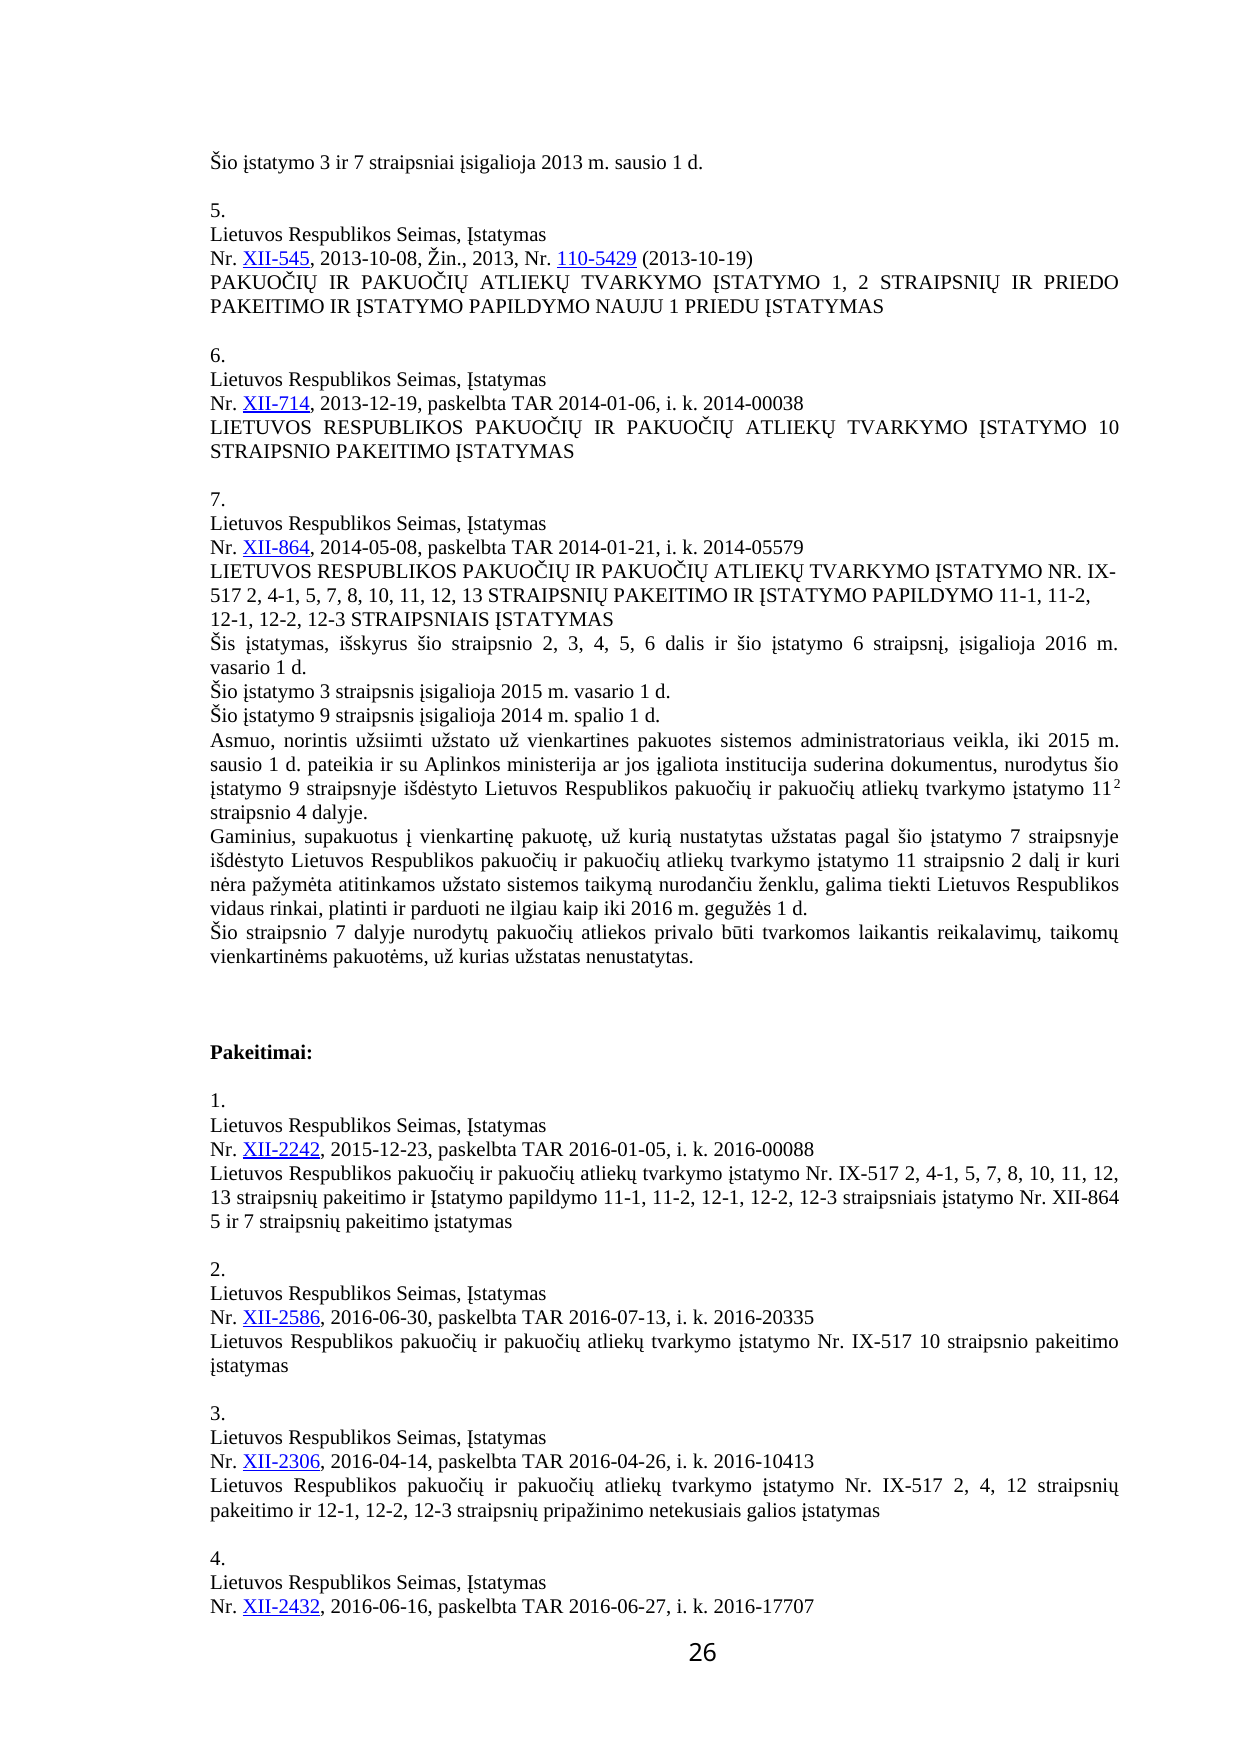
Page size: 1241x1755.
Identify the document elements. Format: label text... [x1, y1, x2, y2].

text LIETUVOS RESPUBLIKOS PAKUOČIŲ IR PAKUOČIŲ ATLIEKŲ TVARKYMO ĮSTATYMO NR. IX-517 2, 4-1, 5, 7, 8, 10, 11, 12, 13 STRAIPSNIŲ PAKEITIMO IR ĮSTATYMO PAPILDYMO 11-1, 11-2, 12-1, 12-2, 12-3 STRAIPSNIAIS ĮSTATYMAS [210, 559, 1120, 631]
text Lietuvos Respublikos Seimas, Įstatymas [210, 1281, 1120, 1305]
text 7. [210, 487, 1120, 511]
text Nr. XII-864, 2014-05-08, paskelbta TAR 2014-01-21, i. k. 2014-05579 [210, 535, 1120, 559]
text 3. [210, 1401, 1120, 1425]
text Gaminius, supakuotus į vienkartinę pakuotę, už kurią nustatytas užstatas pagal šio įstatymo 7 straipsnyje išdėstyto Lietuvos Respublikos pakuočių ir pakuočių atliekų tvarkymo įstatymo 11 straipsnio 2 dalį ir kuri nėra pažymėta atitinkamos užstato sistemos taikymą nurodančiu ženklu, galima tiekti Lietuvos Respublikos vidaus rinkai, platinti ir parduoti ne ilgiau kaip iki 2016 m. gegužės 1 d. [210, 824, 1120, 920]
text Šio įstatymo 3 ir 7 straipsniai įsigalioja 2013 m. sausio 1 d. [210, 150, 1120, 174]
text 4. [210, 1546, 1120, 1570]
text 2. [210, 1257, 1120, 1281]
text Lietuvos Respublikos pakuočių ir pakuočių atliekų tvarkymo įstatymo Nr. IX-517 2, 4, 12 straipsnių pakeitimo ir 12-1, 12-2, 12-3 straipsnių pripažinimo netekusiais galios įstatymas [210, 1473, 1120, 1522]
text Pakeitimai: [210, 1040, 1120, 1064]
text 5. [210, 198, 1120, 222]
text 6. [210, 342, 1120, 367]
text Nr. XII-545, 2013-10-08, Žin., 2013, Nr. 110-5429 (2013-10-19) [210, 246, 1120, 270]
text Šis įstatymas, išskyrus šio straipsnio 2, 3, 4, 5, 6 dalis ir šio įstatymo 6 straipsnį, įsigalioja 2016 m. vasario 1 d. [210, 631, 1120, 679]
text Nr. XII-714, 2013-12-19, paskelbta TAR 2014-01-06, i. k. 2014-00038 [210, 391, 1120, 415]
text Lietuvos Respublikos Seimas, Įstatymas [210, 1425, 1120, 1449]
text Šio įstatymo 9 straipsnis įsigalioja 2014 m. spalio 1 d. [210, 703, 1120, 727]
text Lietuvos Respublikos Seimas, Įstatymas [210, 1570, 1120, 1594]
text Lietuvos Respublikos Seimas, Įstatymas [210, 511, 1120, 535]
text Nr. XII-2586, 2016-06-30, paskelbta TAR 2016-07-13, i. k. 2016-20335 [210, 1305, 1120, 1329]
text Nr. XII-2432, 2016-06-16, paskelbta TAR 2016-06-27, i. k. 2016-17707 [210, 1594, 1120, 1618]
text PAKUOČIŲ IR PAKUOČIŲ ATLIEKŲ TVARKYMO ĮSTATYMO 1, 2 STRAIPSNIŲ IR PRIEDO PAKEITIMO IR ĮSTATYMO PAPILDYMO NAUJU 1 PRIEDU ĮSTATYMAS [210, 270, 1120, 318]
text Nr. XII-2306, 2016-04-14, paskelbta TAR 2016-04-26, i. k. 2016-10413 [210, 1449, 1120, 1473]
text Lietuvos Respublikos Seimas, Įstatymas [210, 1112, 1120, 1137]
text Lietuvos Respublikos pakuočių ir pakuočių atliekų tvarkymo įstatymo Nr. IX-517 2, 4-1, 5, 7, 8, 10, 11, 12, 13 straipsnių pakeitimo ir Įstatymo papildymo 11-1, 11-2, 12-1, 12-2, 12-3 straipsniais įstatymo Nr. XII-864 5 ir 7 straipsnių pakeitimo įstatymas [210, 1161, 1120, 1233]
text Šio įstatymo 3 straipsnis įsigalioja 2015 m. vasario 1 d. [210, 679, 1120, 703]
text Šio straipsnio 7 dalyje nurodytų pakuočių atliekos privalo būti tvarkomos laikantis reikalavimų, taikomų vienkartinėms pakuotėms, už kurias užstatas nenustatytas. [210, 920, 1120, 968]
text LIETUVOS RESPUBLIKOS PAKUOČIŲ IR PAKUOČIŲ ATLIEKŲ TVARKYMO ĮSTATYMO 10 STRAIPSNIO PAKEITIMO ĮSTATYMAS [210, 415, 1120, 463]
text Asmuo, norintis užsiimti užstato už vienkartines pakuotes sistemos administratoriaus veikla, iki 2015 m. sausio 1 d. pateikia ir su Aplinkos ministerija ar jos įgaliota institucija suderina dokumentus, nurodytus šio įstatymo 9 straipsnyje išdėstyto Lietuvos Respublikos pakuočių ir pakuočių atliekų tvarkymo įstatymo 112 straipsnio 4 dalyje. [210, 727, 1120, 824]
text 1. [210, 1088, 1120, 1112]
text Nr. XII-2242, 2015-12-23, paskelbta TAR 2016-01-05, i. k. 2016-00088 [210, 1137, 1120, 1161]
text Lietuvos Respublikos Seimas, Įstatymas [210, 222, 1120, 246]
text Lietuvos Respublikos pakuočių ir pakuočių atliekų tvarkymo įstatymo Nr. IX-517 10 straipsnio pakeitimo įstatymas [210, 1329, 1120, 1377]
text Lietuvos Respublikos Seimas, Įstatymas [210, 367, 1120, 391]
